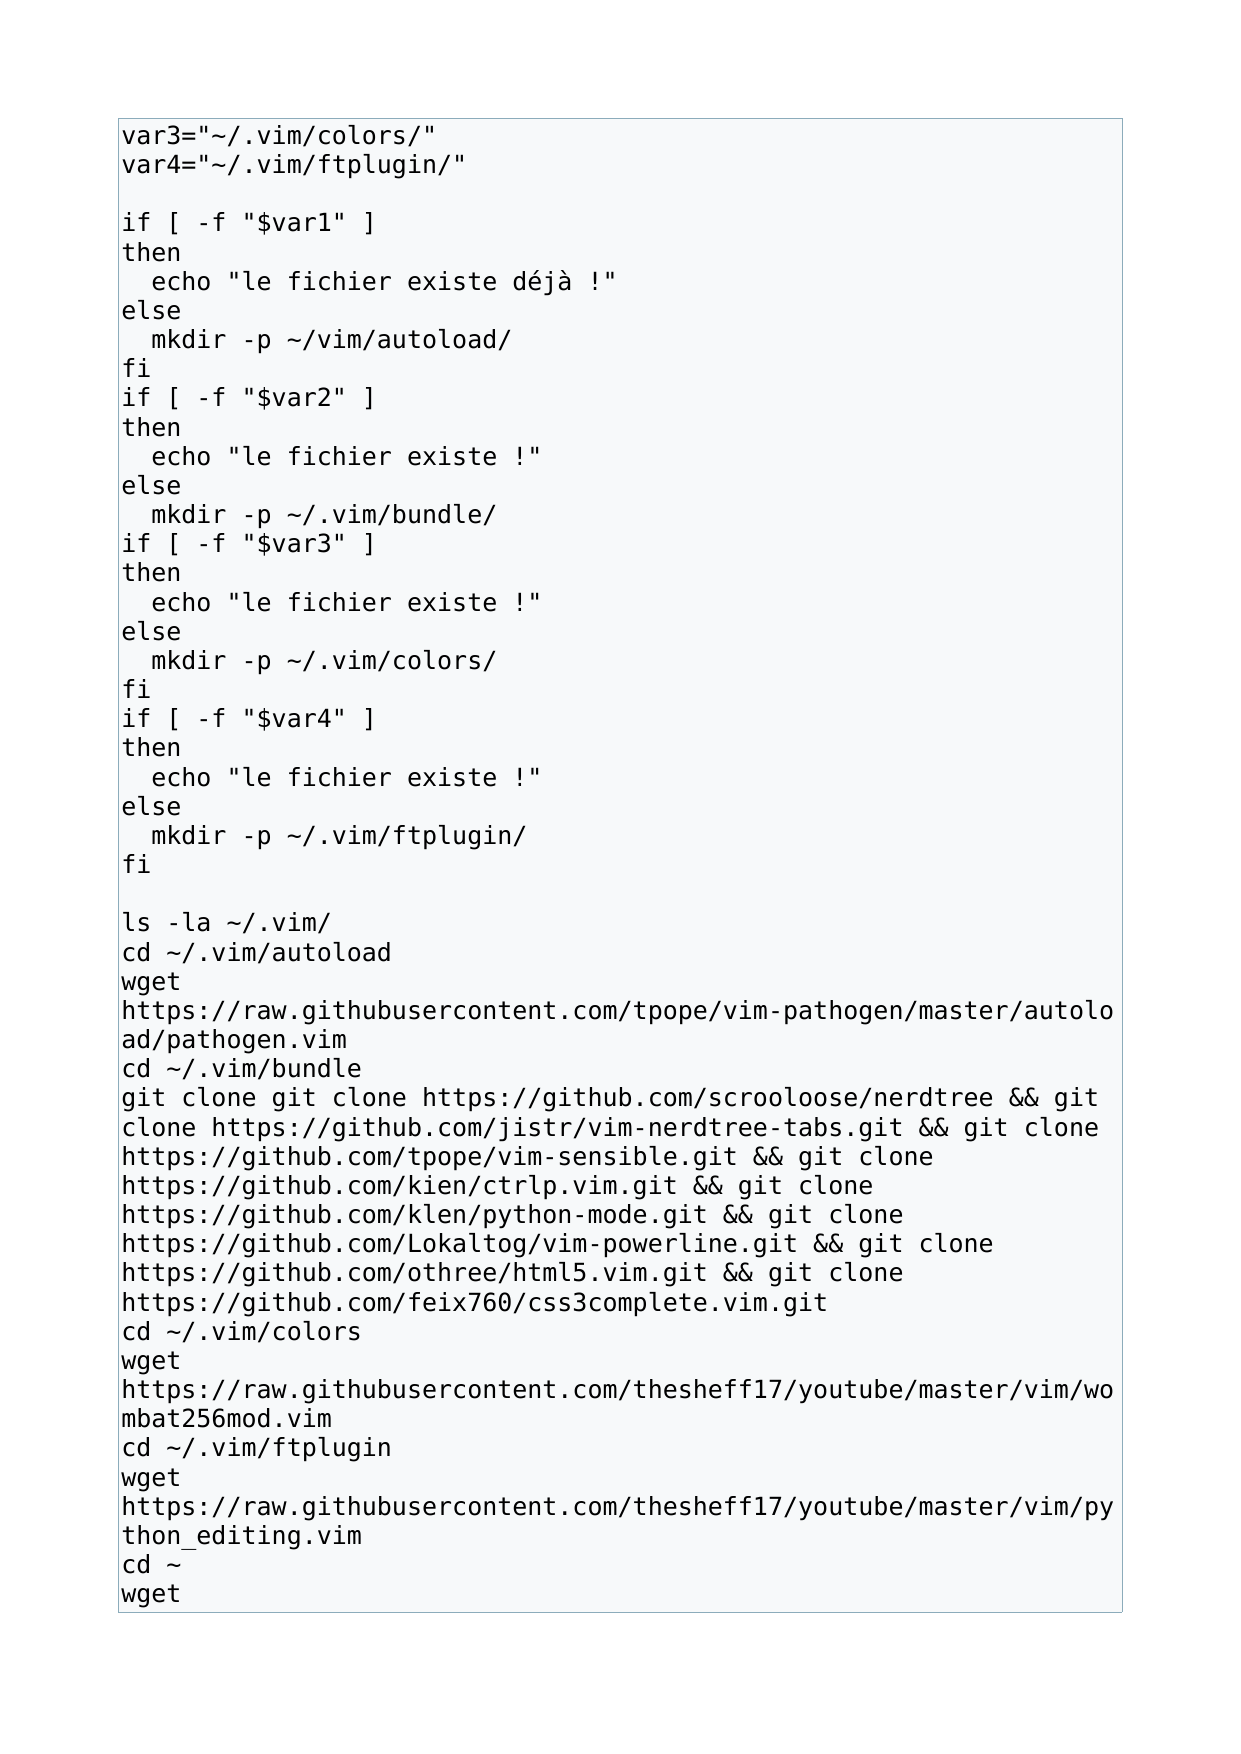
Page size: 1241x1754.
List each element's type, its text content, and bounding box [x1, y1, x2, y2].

table_header var3="~/.vim/colors/" var4="~/.vim/ftplugin/" if [ -f "$var1" ] then echo "le fichier existe déjà !" else mkdir -p ~/vim/autoload/ fi if [ -f "$var2" ] then echo "le fichier existe !" else mkdir -p ~/.vim/bundle/ if [ -f "$var3" ] then echo "le fichier existe !" else mkdir -p ~/.vim/colors/ fi if [ -f "$var4" ] then echo "le fichier existe !" else mkdir -p ~/.vim/ftplugin/ fi ls -la ~/.vim/ cd ~/.vim/autoload wget https://raw.githubusercontent.com/tpope/vim-pathogen/master/autoload/pathogen.vim cd ~/.vim/bundle git clone git clone https://github.com/scrooloose/nerdtree && git clone https://github.com/jistr/vim-nerdtree-tabs.git && git clone https://github.com/tpope/vim-sensible.git && git clone https://github.com/kien/ctrlp.vim.git && git clone https://github.com/klen/python-mode.git && git clone https://github.com/Lokaltog/vim-powerline.git && git clone https://github.com/othree/html5.vim.git && git clone https://github.com/feix760/css3complete.vim.git cd ~/.vim/colors wget https://raw.githubusercontent.com/thesheff17/youtube/master/vim/wombat256mod.vim cd ~/.vim/ftplugin wget https://raw.githubusercontent.com/thesheff17/youtube/master/vim/python_editing.vim cd ~ wget [119, 119, 1122, 1612]
